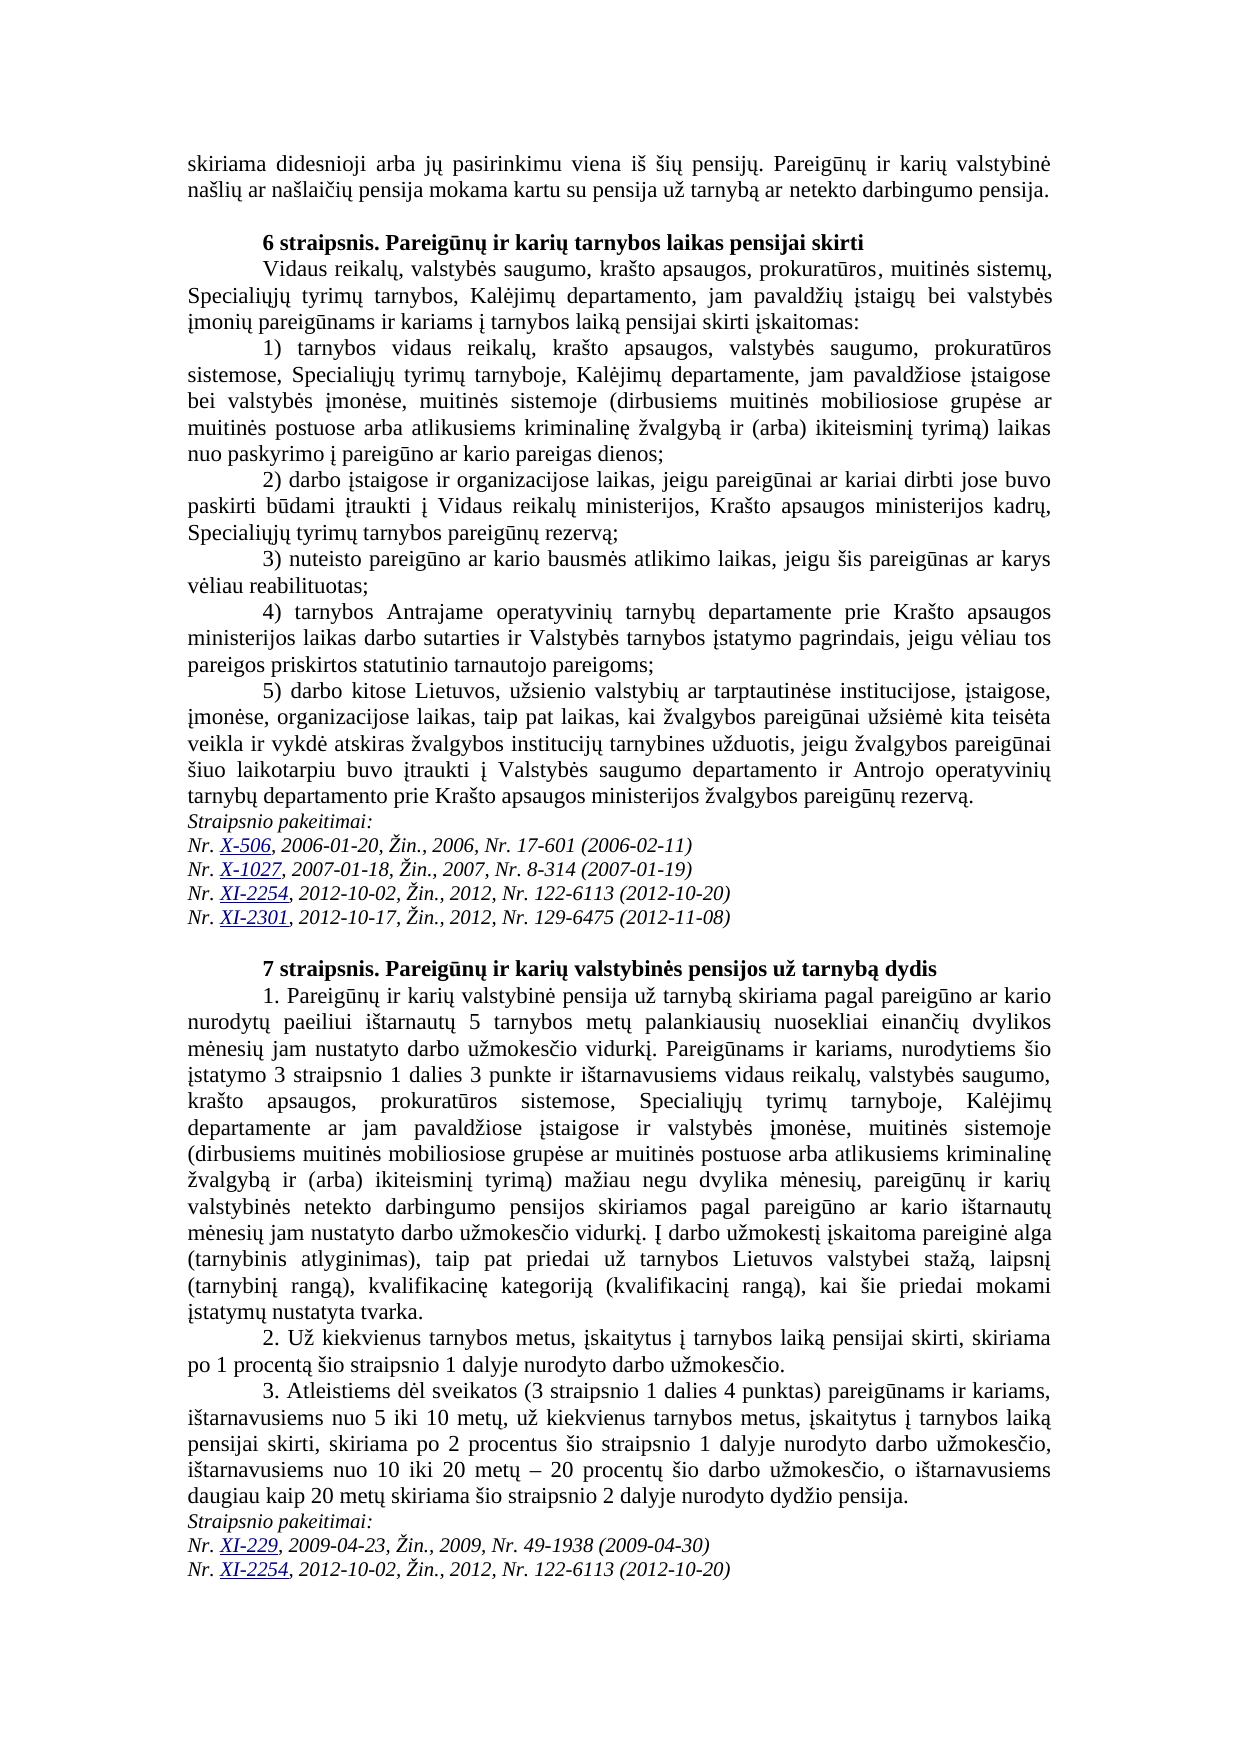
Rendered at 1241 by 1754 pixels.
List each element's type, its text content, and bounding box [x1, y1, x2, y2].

text Straipsnio pakeitimai: [187, 1509, 1050, 1533]
text Nr. XI-2254, 2012-10-02, Žin., 2012, Nr. 122-6113 (2012-10-20) [187, 1557, 1050, 1581]
text skiriama didesnioji arba jų pasirinkimu viena iš šių pensijų. Pareigūnų ir karių valstybinė našlių ar našlaičių pensija mokama kartu su pensija už tarnybą ar netekto darbingumo pensija. [187, 150, 1053, 203]
text 3) nuteisto pareigūno ar kario bausmės atlikimo laikas, jeigu šis pareigūnas ar karys vėliau reabilituotas; [187, 545, 1053, 598]
text Nr. X-506, 2006-01-20, Žin., 2006, Nr. 17-601 (2006-02-11) [187, 833, 1053, 857]
text 1. Pareigūnų ir karių valstybinė pensija už tarnybą skiriama pagal pareigūno ar kario nurodytų paeiliui ištarnautų 5 tarnybos metų palankiausių nuosekliai einančių dvylikos mėnesių jam nustatyto darbo užmokesčio vidurkį. Pareigūnams ir kariams, nurodytiems šio įstatymo 3 straipsnio 1 dalies 3 punkte ir ištarnavusiems vidaus reikalų, valstybės saugumo, krašto apsaugos, prokuratūros sistemose, Specialiųjų tyrimų tarnyboje, Kalėjimų departamente ar jam pavaldžiose įstaigose ir valstybės įmonėse, muitinės sistemoje (dirbusiems muitinės mobiliosiose grupėse ar muitinės postuose arba atlikusiems kriminalinę žvalgybą ir (arba) ikiteisminį tyrimą) mažiau negu dvylika mėnesių, pareigūnų ir karių valstybinės netekto darbingumo pensijos skiriamos pagal pareigūno ar kario ištarnautų mėnesių jam nustatyto darbo užmokesčio vidurkį. Į darbo užmokestį įskaitoma pareiginė alga (tarnybinis atlyginimas), taip pat priedai už tarnybos Lietuvos valstybei stažą, laipsnį (tarnybinį rangą), kvalifikacinę kategoriją (kvalifikacinį rangą), kai šie priedai mokami įstatymų nustatyta tvarka. [187, 982, 1053, 1324]
text Nr. XI-229, 2009-04-23, Žin., 2009, Nr. 49-1938 (2009-04-30) [187, 1533, 1053, 1557]
text 4) tarnybos Antrajame operatyvinių tarnybų departamente prie Krašto apsaugos ministerijos laikas darbo sutarties ir Valstybės tarnybos įstatymo pagrindais, jeigu vėliau tos pareigos priskirtos statutinio tarnautojo pareigoms; [187, 598, 1053, 677]
text 5) darbo kitose Lietuvos, užsienio valstybių ar tarptautinėse institucijose, įstaigose, įmonėse, organizacijose laikas, taip pat laikas, kai žvalgybos pareigūnai užsiėmė kita teisėta veikla ir vykdė atskiras žvalgybos institucijų tarnybines užduotis, jeigu žvalgybos pareigūnai šiuo laikotarpiu buvo įtraukti į Valstybės saugumo departamento ir Antrojo operatyvinių tarnybų departamento prie Krašto apsaugos ministerijos žvalgybos pareigūnų rezervą. [187, 677, 1053, 809]
text 1) tarnybos vidaus reikalų, krašto apsaugos, valstybės saugumo, prokuratūros sistemose, Specialiųjų tyrimų tarnyboje, Kalėjimų departamente, jam pavaldžiose įstaigose bei valstybės įmonėse, muitinės sistemoje (dirbusiems muitinės mobiliosiose grupėse ar muitinės postuose arba atlikusiems kriminalinę žvalgybą ir (arba) ikiteisminį tyrimą) laikas nuo paskyrimo į pareigūno ar kario pareigas dienos; [187, 334, 1053, 466]
text Nr. X-1027, 2007-01-18, Žin., 2007, Nr. 8-314 (2007-01-19) [187, 857, 1053, 881]
text 6 straipsnis. Pareigūnų ir karių tarnybos laikas pensijai skirti [187, 229, 1053, 255]
text 7 straipsnis. Pareigūnų ir karių valstybinės pensijos už tarnybą dydis [187, 956, 1053, 982]
text 3. Atleistiems dėl sveikatos (3 straipsnio 1 dalies 4 punktas) pareigūnams ir kariams, ištarnavusiems nuo 5 iki 10 metų, už kiekvienus tarnybos metus, įskaitytus į tarnybos laiką pensijai skirti, skiriama po 2 procentus šio straipsnio 1 dalyje nurodyto darbo užmokesčio, ištarnavusiems nuo 10 iki 20 metų – 20 procentų šio darbo užmokesčio, o ištarnavusiems daugiau kaip 20 metų skiriama šio straipsnio 2 dalyje nurodyto dydžio pensija. [187, 1377, 1053, 1509]
text 2. Už kiekvienus tarnybos metus, įskaitytus į tarnybos laiką pensijai skirti, skiriama po 1 procentą šio straipsnio 1 dalyje nurodyto darbo užmokesčio. [187, 1324, 1053, 1377]
text 2) darbo įstaigose ir organizacijose laikas, jeigu pareigūnai ar kariai dirbti jose buvo paskirti būdami įtraukti į Vidaus reikalų ministerijos, Krašto apsaugos ministerijos kadrų, Specialiųjų tyrimų tarnybos pareigūnų rezervą; [187, 466, 1053, 545]
text Vidaus reikalų, valstybės saugumo, krašto apsaugos, prokuratūros, muitinės sistemų, Specialiųjų tyrimų tarnybos, Kalėjimų departamento, jam pavaldžių įstaigų bei valstybės įmonių pareigūnams ir kariams į tarnybos laiką pensijai skirti įskaitomas: [187, 255, 1053, 334]
text Straipsnio pakeitimai: [187, 809, 1053, 833]
text Nr. XI-2254, 2012-10-02, Žin., 2012, Nr. 122-6113 (2012-10-20) [187, 881, 1050, 905]
text Nr. XI-2301, 2012-10-17, Žin., 2012, Nr. 129-6475 (2012-11-08) [187, 905, 1050, 929]
